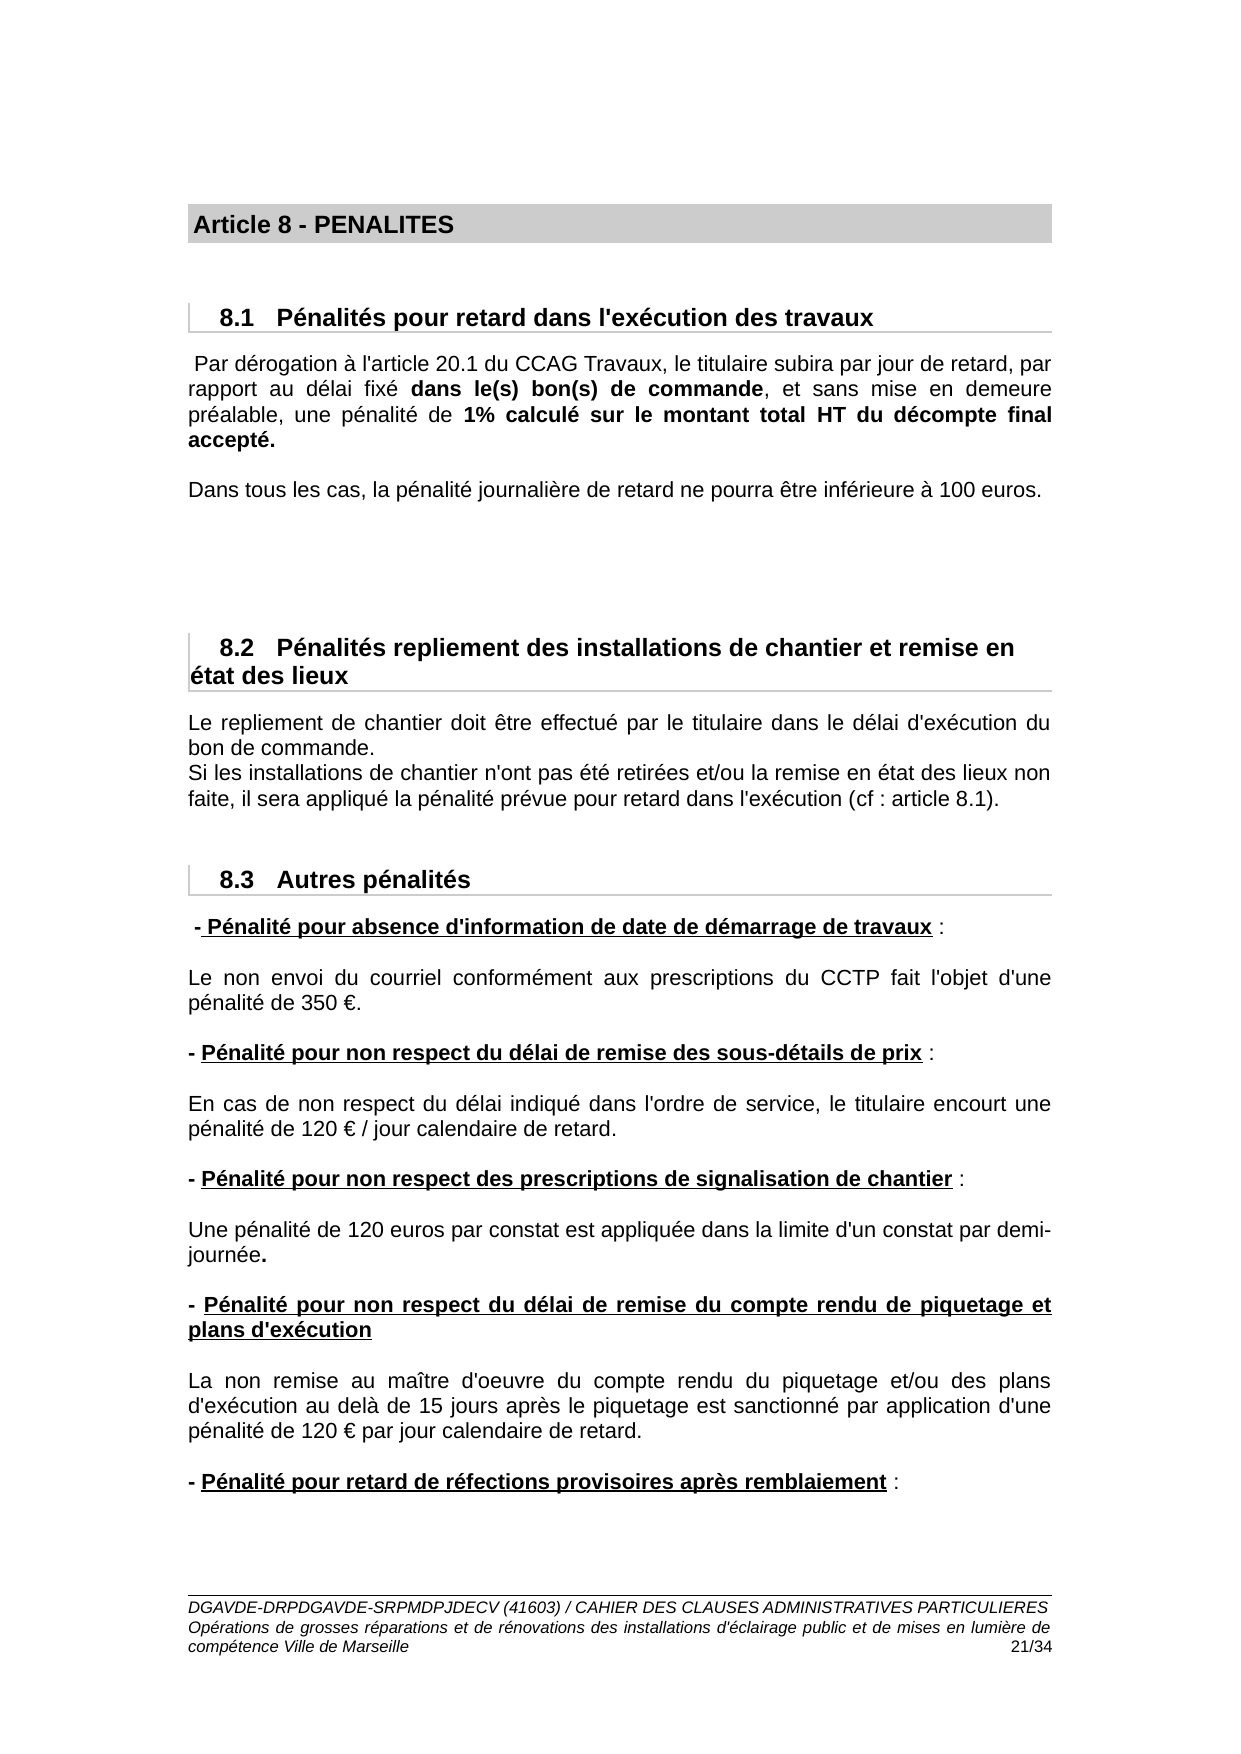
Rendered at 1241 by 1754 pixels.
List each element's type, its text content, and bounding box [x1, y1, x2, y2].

text Le non envoi du courriel conformément aux prescriptions du CCTP fait l'objet d'une pénalité de 350 €. [188, 964, 1052, 1015]
subtitle PENALITES [190, 207, 1050, 241]
text Dans tous les cas, la pénalité journalière de retard ne pourra être inférieure à 100 euros. [188, 477, 1052, 502]
text - Pénalité pour retard de réfections provisoires après remblaiement : [188, 1468, 1052, 1494]
subtitle Pénalités pour retard dans l'exécution des travaux [188, 302, 1052, 331]
text - Pénalité pour absence d'information de date de démarrage de travaux : [188, 914, 1052, 939]
text - Pénalité pour non respect du délai de remise du compte rendu de piquetage et plans d'exécution [188, 1292, 1052, 1342]
text Le repliement de chantier doit être effectué par le titulaire dans le délai d'exécution du bon de commande. [188, 710, 1052, 760]
text - Pénalité pour non respect du délai de remise des sous-détails de prix : [188, 1040, 1052, 1065]
text Par dérogation à l'article 20.1 du CCAG Travaux, le titulaire subira par jour de retard, par rapport au délai fixé dans le(s) bon(s) de commande, et sans mise en demeure préalable, une pénalité de 1% calculé sur le montant total HT du décompte final accepté. [188, 351, 1052, 452]
subtitle Pénalités repliement des installations de chantier et remise en état des lieux [190, 633, 1052, 690]
text En cas de non respect du délai indiqué dans l'ordre de service, le titulaire encourt une pénalité de 120 € / jour calendaire de retard. [188, 1090, 1052, 1141]
text La non remise au maître d'oeuvre du compte rendu du piquetage et/ou des plans d'exécution au delà de 15 jours après le piquetage est sanctionné par application d'une pénalité de 120 € par jour calendaire de retard. [188, 1368, 1052, 1443]
text - Pénalité pour non respect des prescriptions de signalisation de chantier : [188, 1166, 1052, 1191]
subtitle Autres pénalités [190, 865, 1052, 894]
text Si les installations de chantier n'ont pas été retirées et/ou la remise en état des lieux non faite, il sera appliqué la pénalité prévue pour retard dans l'exécution (cf : article 8.1). [188, 760, 1052, 811]
text Une pénalité de 120 euros par constat est appliquée dans la limite d'un constat par demi-journée. [188, 1216, 1052, 1267]
